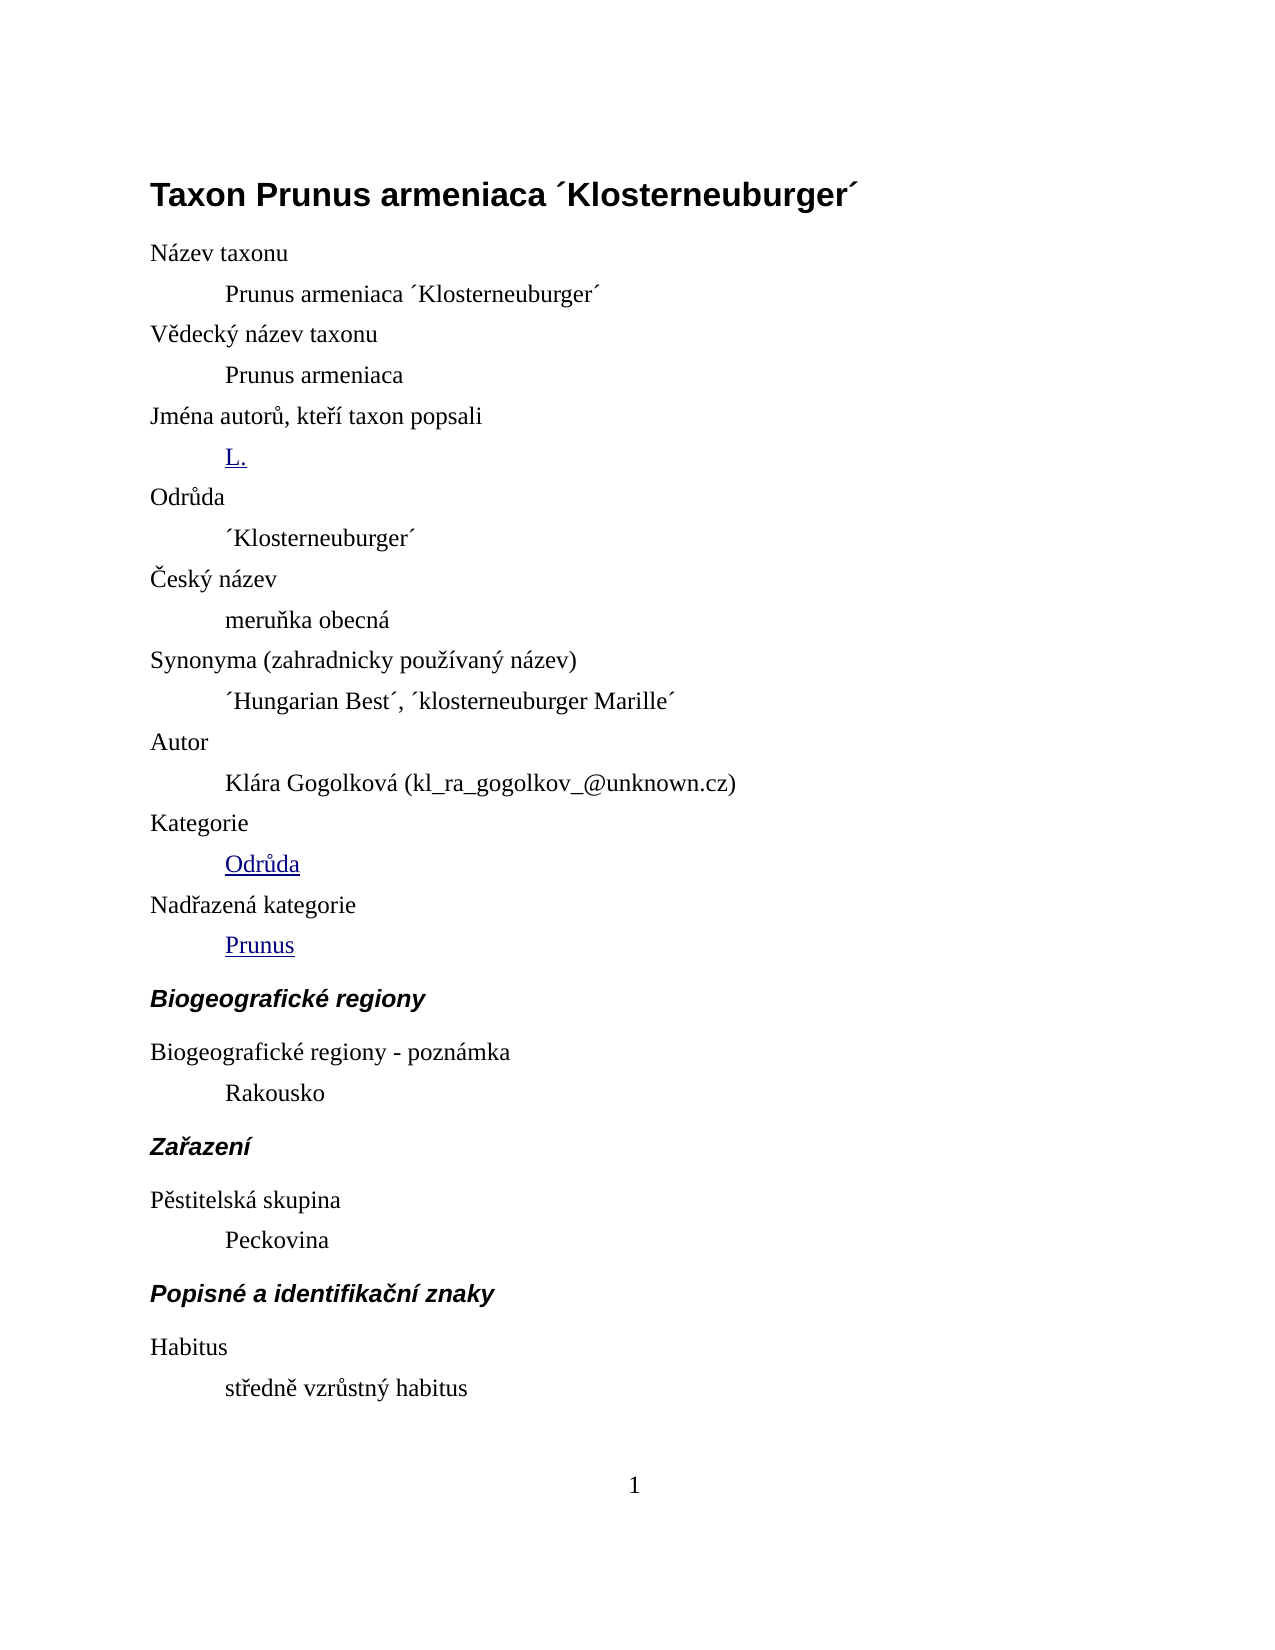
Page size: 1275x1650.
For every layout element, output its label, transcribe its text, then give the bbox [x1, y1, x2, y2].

text Peckovina [225, 1226, 1125, 1254]
text ´Klosterneuburger´ [225, 523, 1125, 552]
text Habitus [150, 1332, 1125, 1361]
text středně vzrůstný habitus [225, 1373, 1125, 1402]
text Prunus armeniaca [225, 360, 1125, 389]
text Klára Gogolková (kl_ra_gogolkov_@unknown.cz) [225, 768, 1125, 796]
text Autor [150, 727, 1125, 756]
text L. [225, 442, 1125, 471]
text Synonyma (zahradnicky používaný název) [150, 645, 1125, 674]
text Prunus [225, 931, 1125, 959]
text Odrůda [150, 482, 1125, 511]
text Odrůda [225, 849, 1125, 878]
text Prunus armeniaca ´Klosterneuburger´ [225, 279, 1125, 308]
text Jména autorů, kteří taxon popsali [150, 401, 1125, 430]
subtitle Zařazení [150, 1132, 1125, 1160]
text Rakousko [225, 1078, 1125, 1107]
text Název taxonu [150, 238, 1125, 267]
text meruňka obecná [225, 605, 1125, 633]
text ´Hungarian Best´, ´klosterneuburger Marille´ [225, 686, 1125, 715]
text Kategorie [150, 808, 1125, 837]
subtitle Biogeografické regiony [150, 984, 1125, 1013]
subtitle Popisné a identifikační znaky [150, 1279, 1125, 1308]
text Český název [150, 564, 1125, 593]
text Nadřazená kategorie [150, 890, 1125, 918]
text Biogeografické regiony - poznámka [150, 1037, 1125, 1066]
text Vědecký název taxonu [150, 319, 1125, 348]
subtitle Taxon Prunus armeniaca ´Klosterneuburger´ [150, 175, 1125, 214]
text Pěstitelská skupina [150, 1185, 1125, 1213]
